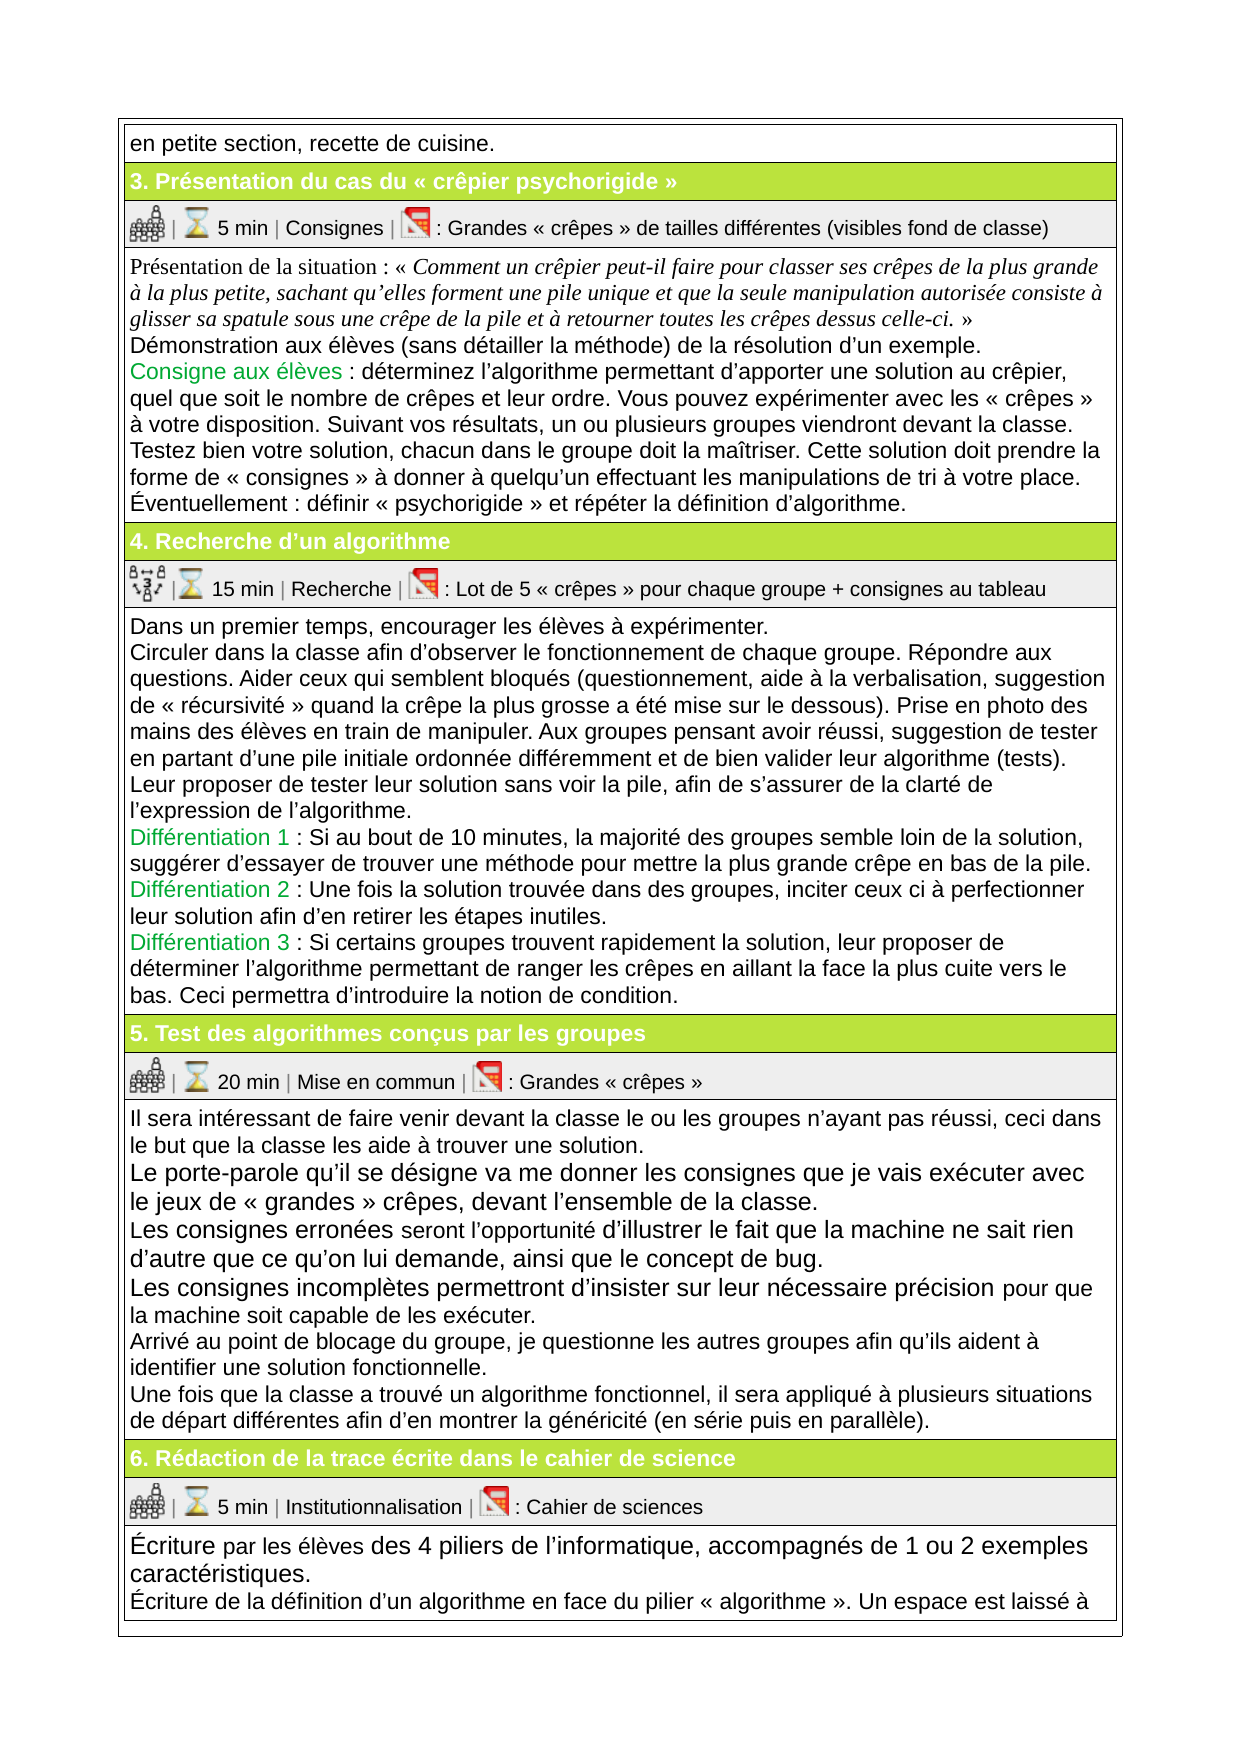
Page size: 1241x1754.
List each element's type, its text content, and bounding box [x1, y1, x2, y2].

table_cell | 15 min | Recherche | : Lot de 5 « crêpes » pour chaque groupe + consignes au tableau [125, 561, 1116, 607]
table_header 5. Test des algorithmes conçus par les groupes [125, 1015, 1116, 1052]
picture [176, 568, 206, 599]
picture [182, 207, 212, 238]
picture [400, 207, 431, 238]
table_header 3. Présentation du cas du « crêpier psychorigide » [125, 163, 1116, 200]
table_cell Dans un premier temps, encourager les élèves à expérimenter. Circuler dans la classe afin d’observer le fonctionnement de chaque groupe. Répondre aux questions. Aider ceux qui semblent bloqués (questionnement, aide à la verbalisation, suggestion de « récursivité » quand la crêpe la plus grosse a été mise sur le dessous). Prise en photo des mains des élèves en train de manipuler. Aux groupes pensant avoir réussi, suggestion de tester en partant d’une pile initiale ordonnée différemment et de bien valider leur algorithme (tests). Leur proposer de tester leur solution sans voir la pile, afin de s’assurer de la clarté de l’expression de l’algorithme. Différentiation 1 : Si au bout de 10 minutes, la majorité des groupes semble loin de la solution, suggérer d’essayer de trouver une méthode pour mettre la plus grande crêpe en bas de la pile. Différentiation 2 : Une fois la solution trouvée dans des groupes, inciter ceux ci à perfectionner leur solution afin d’en retirer les étapes inutiles. Différentiation 3 : Si certains groupes trouvent rapidement la solution, leur proposer de déterminer l’algorithme permettant de ranger les crêpes en aillant la face la plus cuite vers le bas. Ceci permettra d’introduire la notion de condition. [125, 608, 1116, 1014]
picture [182, 1061, 212, 1092]
picture [129, 1057, 166, 1093]
picture [129, 565, 166, 602]
table_cell | 5 min | Consignes | : Grandes « crêpes » de tailles différentes (visibles fond de classe) [125, 201, 1116, 247]
picture [182, 1486, 212, 1516]
table_header 6. Rédaction de la trace écrite dans le cahier de science [125, 1440, 1116, 1477]
picture [129, 1483, 166, 1519]
picture [408, 568, 439, 599]
table_cell Il sera intéressant de faire venir devant la classe le ou les groupes n’ayant pas réussi, ceci dans le but que la classe les aide à trouver une solution. Le porte-parole qu’il se désigne va me donner les consignes que je vais exécuter avec le jeux de « grandes » crêpes, devant l’ensemble de la classe. Les consignes erronées seront l’opportunité d’illustrer le fait que la machine ne sait rien d’autre que ce qu’on lui demande, ainsi que le concept de bug. Les consignes incomplètes permettront d’insister sur leur nécessaire précision pour que la machine soit capable de les exécuter. Arrivé au point de blocage du groupe, je questionne les autres groupes afin qu’ils aident à identifier une solution fonctionnelle. Une fois que la classe a trouvé un algorithme fonctionnel, il sera appliqué à plusieurs situations de départ différentes afin d’en montrer la généricité (en série puis en parallèle). [125, 1100, 1116, 1439]
table_cell 4. Recherche d’un algorithme [125, 523, 1116, 560]
table_cell | 5 min | Institutionnalisation | : Cahier de sciences [125, 1478, 1116, 1525]
picture [479, 1486, 509, 1516]
picture [129, 205, 166, 242]
table_cell Écriture par les élèves des 4 piliers de l’informatique, accompagnés de 1 ou 2 exemples caractéristiques. Écriture de la définition d’un algorithme en face du pilier « algorithme ». Un espace est laissé à [125, 1526, 1116, 1620]
table_cell en petite section, recette de cuisine. [125, 125, 1116, 162]
picture [472, 1061, 502, 1092]
table_cell | 20 min | Mise en commun | : Grandes « crêpes » [125, 1053, 1116, 1099]
table_cell Présentation de la situation : « Comment un crêpier peut-il faire pour classer ses crêpes de la plus grande à la plus petite, sachant qu’elles forment une pile unique et que la seule manipulation autorisée consiste à glisser sa spatule sous une crêpe de la pile et à retourner toutes les crêpes dessus celle-ci. » Démonstration aux élèves (sans détailler la méthode) de la résolution d’un exemple. Consigne aux élèves : déterminez l’algorithme permettant d’apporter une solution au crêpier, quel que soit le nombre de crêpes et leur ordre. Vous pouvez expérimenter avec les « crêpes » à votre disposition. Suivant vos résultats, un ou plusieurs groupes viendront devant la classe. Testez bien votre solution, chacun dans le groupe doit la maîtriser. Cette solution doit prendre la forme de « consignes » à donner à quelqu’un effectuant les manipulations de tri à votre place. Éventuellement : définir « psychorigide » et répéter la définition d’algorithme. [125, 248, 1116, 522]
